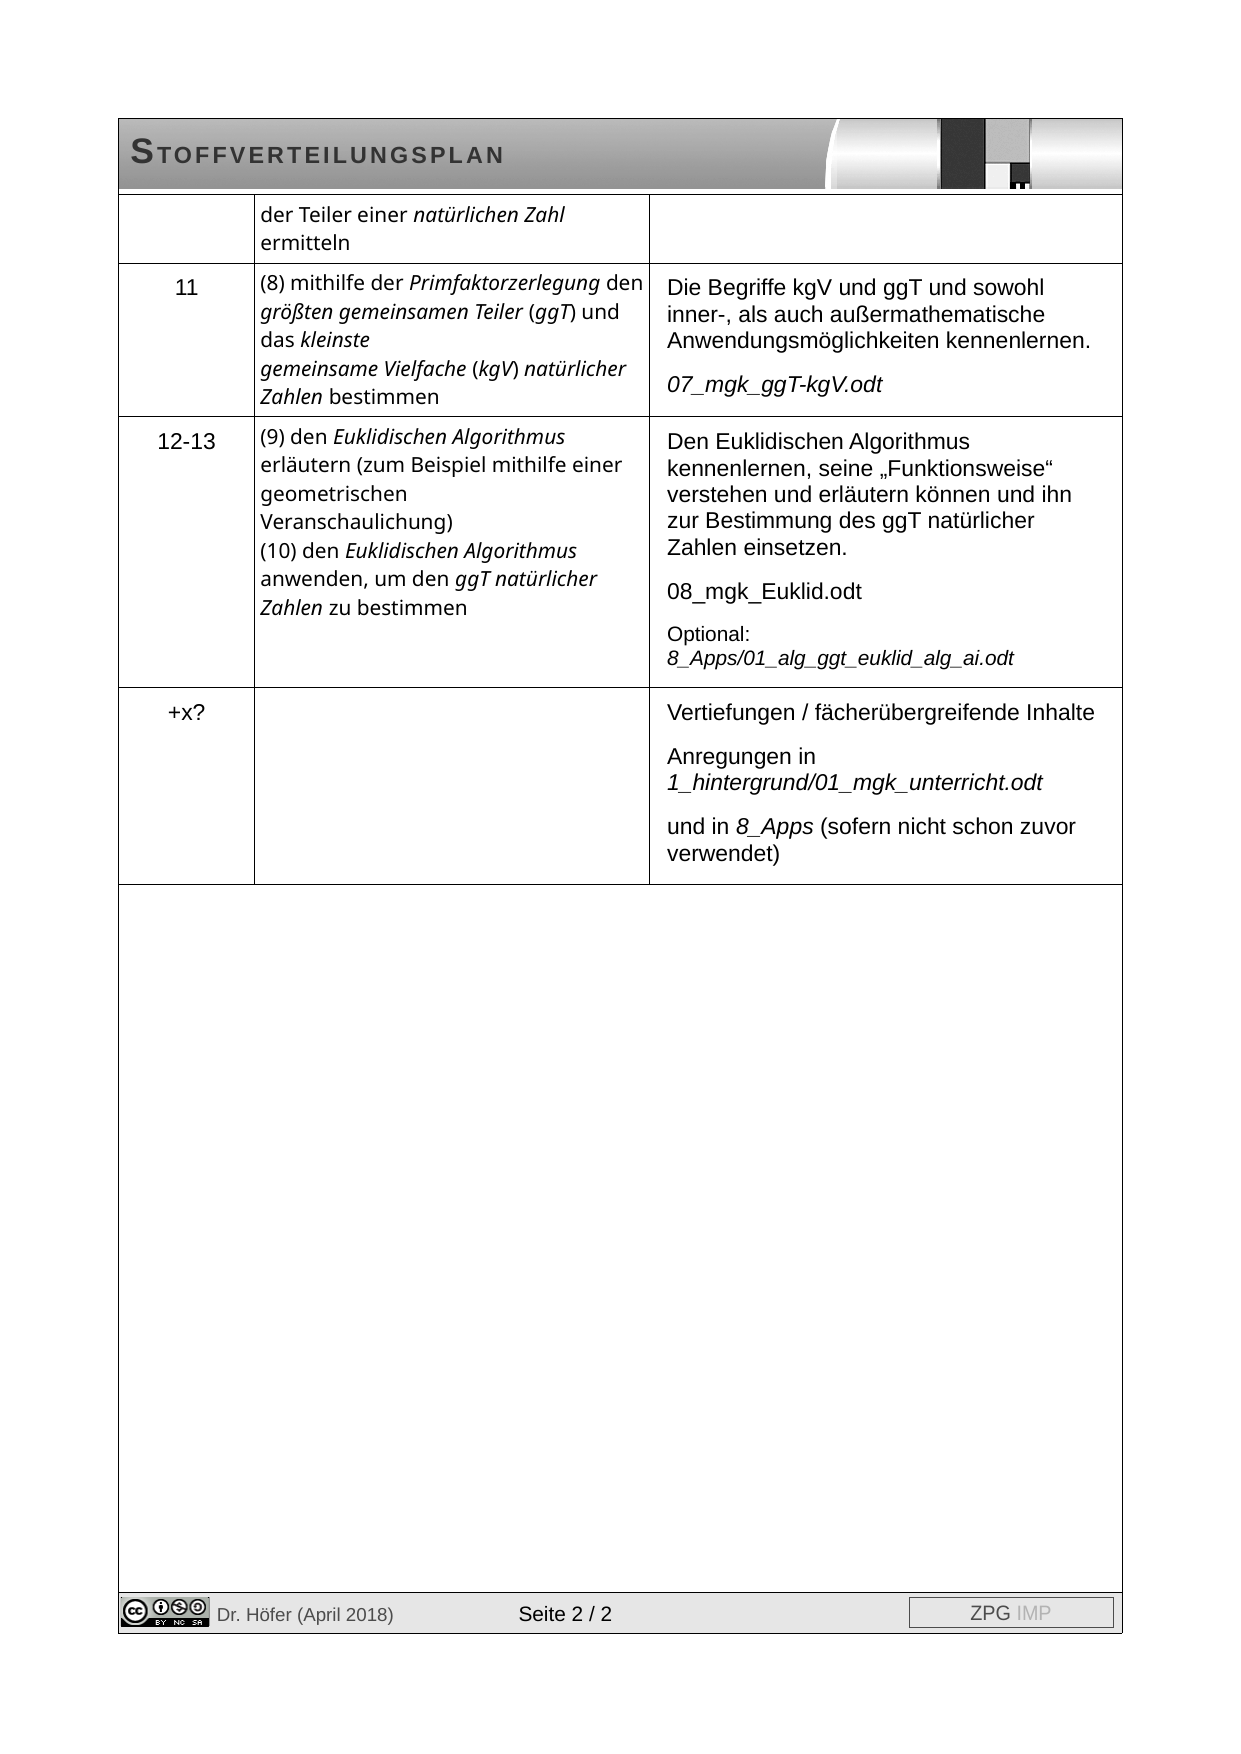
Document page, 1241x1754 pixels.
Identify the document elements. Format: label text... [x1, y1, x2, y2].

table_cell +x? [119, 688, 254, 883]
table_cell [650, 195, 1122, 263]
table_cell [119, 195, 254, 263]
table_cell 12-13 [119, 417, 254, 687]
table_cell 11 [119, 264, 254, 416]
table_cell (9) den Euklidischen Algorithmus erläutern (zum Beispiel mithilfe einer geometrischen Veranschaulichung) (10) den Euklidischen Algorithmus anwenden, um den ggT natürlicher Zahlen zu bestimmen [255, 417, 649, 687]
table_cell Die Begriffe kgV und ggT und sowohl inner-, als auch außermathematische Anwendungs­möglichkeiten kennenlernen. 07_mgk_ggT-kgV.odt [650, 264, 1122, 416]
picture [120, 1597, 210, 1627]
table_cell [255, 688, 649, 883]
table_cell Den Euklidischen Algorithmus kennenlernen, seine „Funktionsweise“ verstehen und erläutern können und ihn zur Bestimmung des ggT natürlicher Zahlen einsetzen. 08_mgk_Euklid.odt Optional: 8_Apps/01_alg_ggt_euklid_alg_ai.odt [650, 417, 1122, 687]
picture [119, 119, 1122, 189]
table_cell der Teiler einer natürlichen Zahl ermitteln [255, 195, 649, 263]
table_cell Vertiefungen / fächerübergreifende Inhalte Anregungen in 1_hintergrund/01_mgk_unterricht.odt und in 8_Apps (sofern nicht schon zuvor verwendet) [650, 688, 1122, 883]
table_cell (8) mithilfe der Primfaktorzerlegung den größten gemeinsamen Teiler (ggT) und das kleinste gemeinsame Vielfache (kgV) natürlicher Zahlen bestimmen [255, 264, 649, 416]
